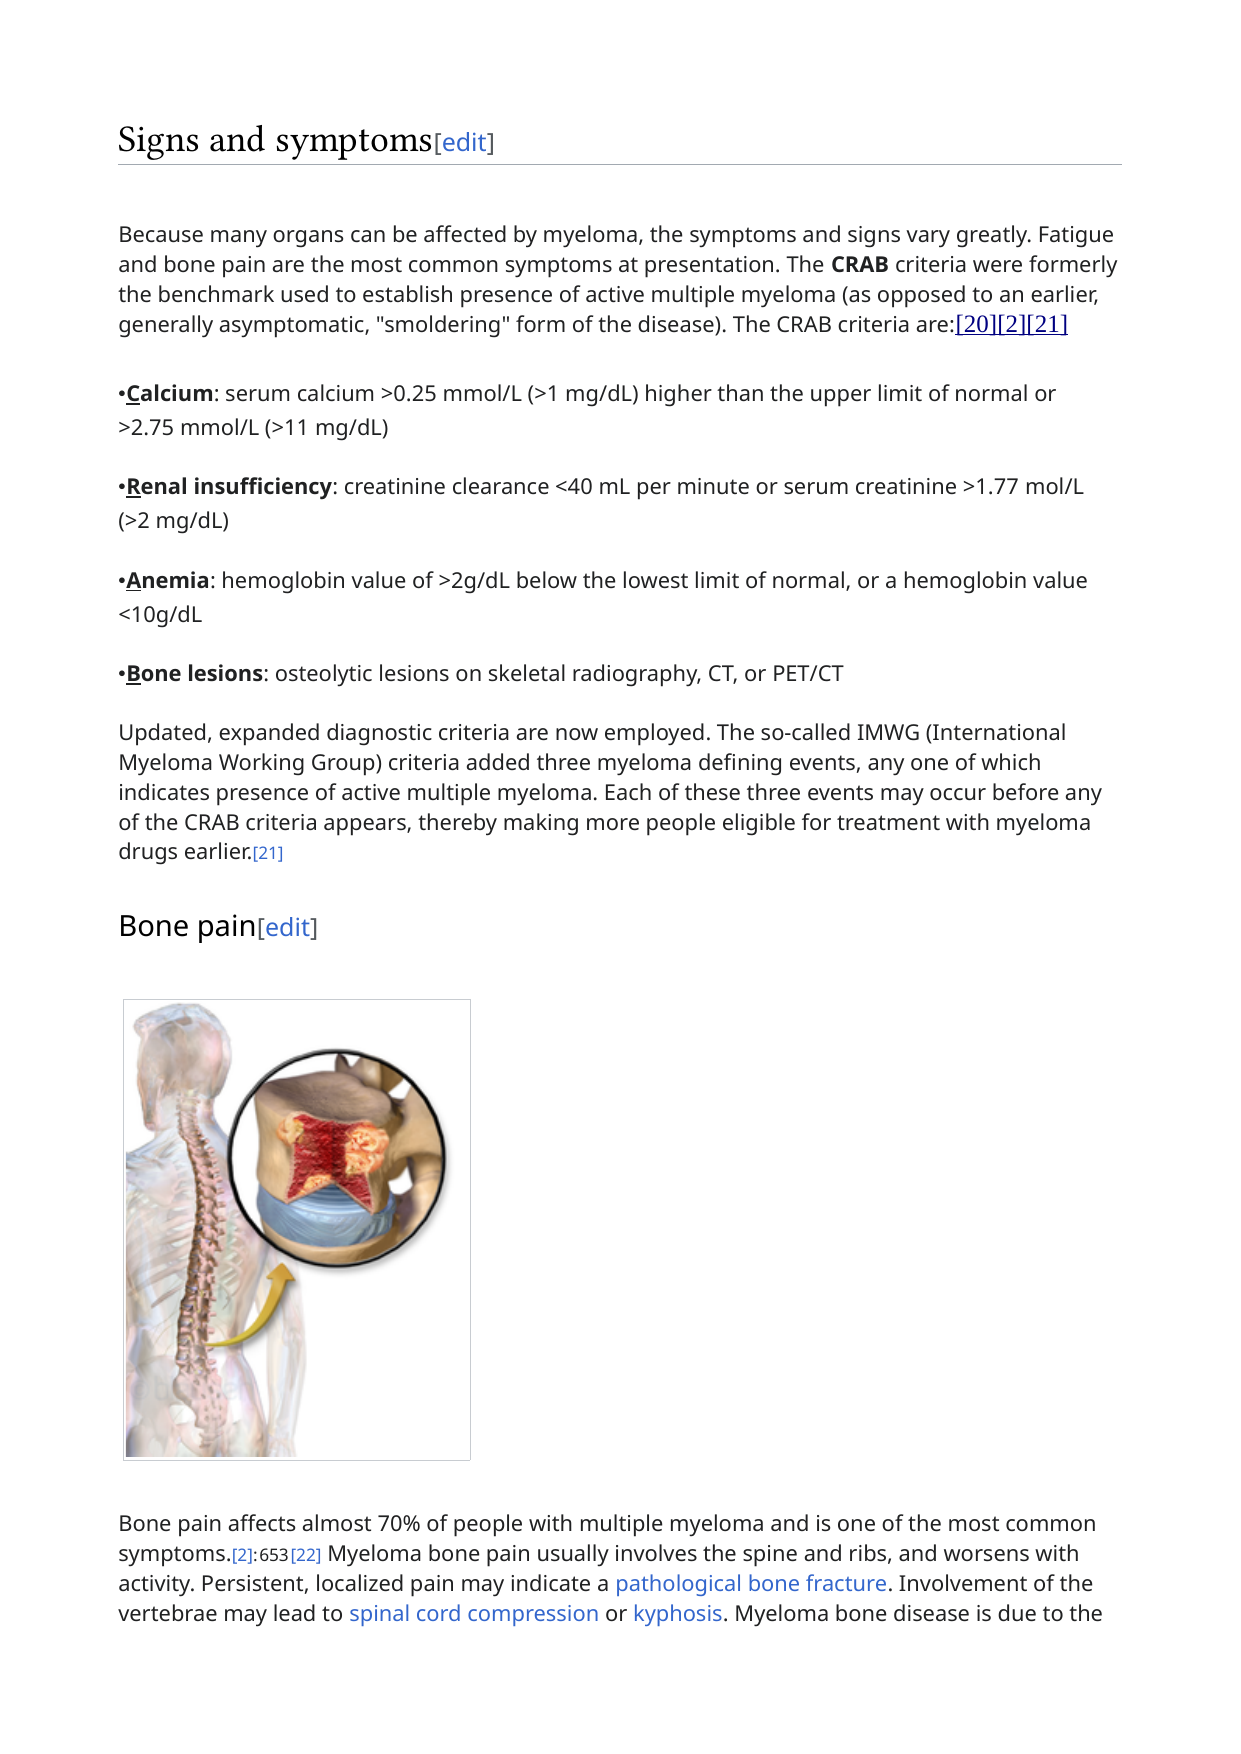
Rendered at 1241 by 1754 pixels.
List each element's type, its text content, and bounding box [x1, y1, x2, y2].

list Calcium: serum calcium >0.25 mmol/L (>1 mg/dL) higher than the upper limit of normal or >2.75 mmol/L (>11 mg/dL) [118, 378, 1122, 442]
text Because many organs can be affected by myeloma, the symptoms and signs vary greatly. Fatigue and bone pain are the most common symptoms at presentation. The CRAB criteria were formerly the benchmark used to establish presence of active multiple myeloma (as opposed to an earlier, generally asymptomatic, "smoldering" form of the disease). The CRAB criteria are:[20][2][21] [118, 219, 1122, 338]
text Bone pain affects almost 70% of people with multiple myeloma and is one of the most common symptoms.[2]: 653 [22] Myeloma bone pain usually involves the spine and ribs, and worsens with activity. Persistent, localized pain may indicate a pathological bone fracture. Involvement of the vertebrae may lead to spinal cord compression or kyphosis. Myeloma bone disease is due to the [118, 1508, 1122, 1627]
subtitle Signs and symptoms[edit] [118, 118, 1122, 164]
list Bone lesions: osteolytic lesions on skeletal radiography, CT, or PET/CT [118, 658, 1122, 688]
subtitle Bone pain[edit] [118, 906, 1122, 945]
list Renal insufficiency: creatinine clearance <40 mL per minute or serum creatinine >1.77 mol/L (>2 mg/dL) [118, 471, 1122, 535]
list Anemia: hemoglobin value of >2g/dL below the lowest limit of normal, or a hemoglobin value <10g/dL [118, 564, 1122, 628]
picture [125, 1001, 467, 1457]
text Updated, expanded diagnostic criteria are now employed. The so-called IMWG (International Myeloma Working Group) criteria added three myeloma defining events, any one of which indicates presence of active multiple myeloma. Each of these three events may occur before any of the CRAB criteria appears, thereby making more people eligible for treatment with myeloma drugs earlier.[21] [118, 717, 1122, 866]
